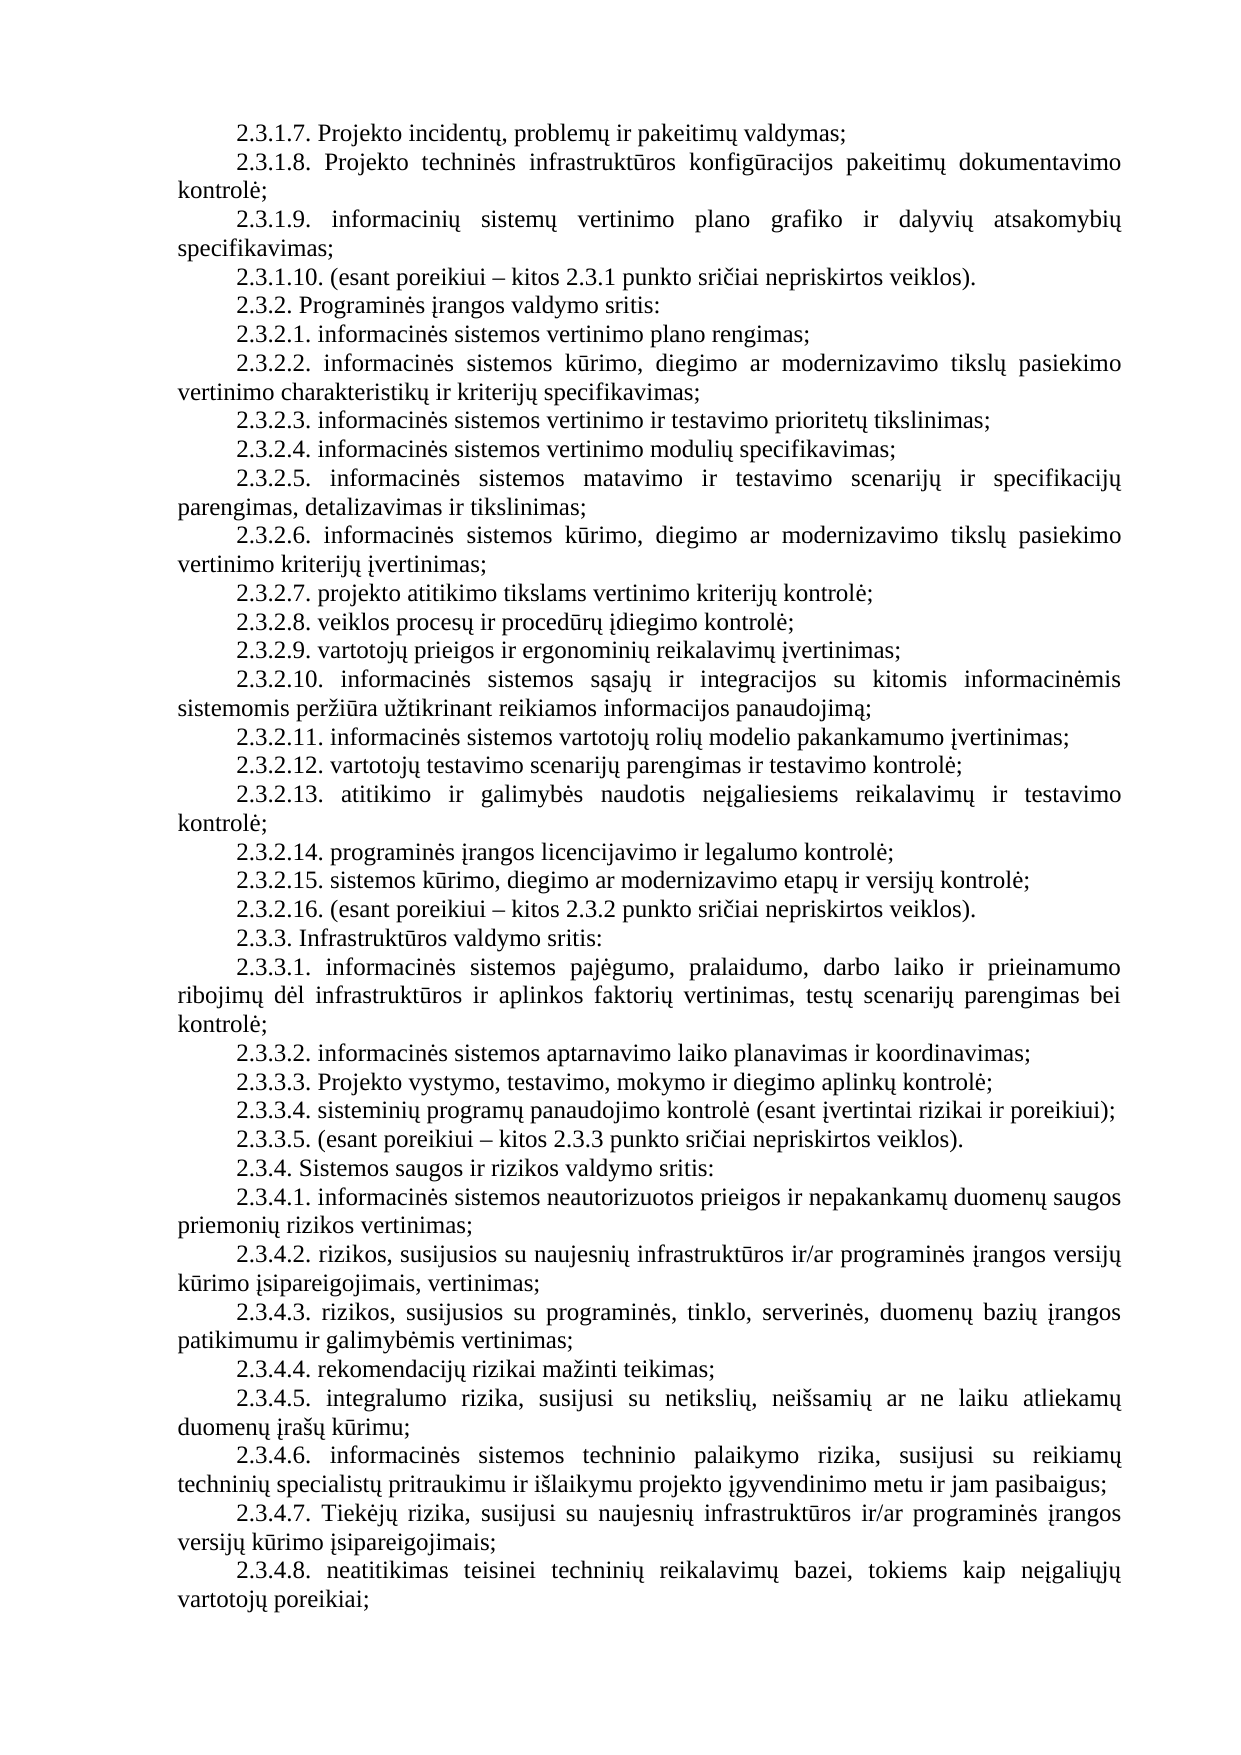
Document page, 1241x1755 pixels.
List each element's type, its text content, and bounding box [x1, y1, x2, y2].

text 2.3.2.8. veiklos procesų ir procedūrų įdiegimo kontrolė; [177, 607, 1122, 636]
text 2.3.2.1. informacinės sistemos vertinimo plano rengimas; [177, 319, 1122, 348]
text 2.3.3.5. (esant poreikiui – kitos 2.3.3 punkto sričiai nepriskirtos veiklos). [177, 1124, 1122, 1153]
text 2.3.2.4. informacinės sistemos vertinimo modulių specifikavimas; [177, 434, 1122, 463]
text 2.3.2.6. informacinės sistemos kūrimo, diegimo ar modernizavimo tikslų pasiekimo vertinimo kriterijų įvertinimas; [177, 521, 1122, 578]
text 2.3.4.5. integralumo rizika, susijusi su netikslių, neišsamių ar ne laiku atliekamų duomenų įrašų kūrimu; [177, 1383, 1122, 1441]
text 2.3.2.12. vartotojų testavimo scenarijų parengimas ir testavimo kontrolė; [177, 751, 1122, 779]
text 2.3.2.10. informacinės sistemos sąsajų ir integracijos su kitomis informacinėmis sistemomis peržiūra užtikrinant reikiamos informacijos panaudojimą; [177, 664, 1122, 722]
text 2.3.2.16. (esant poreikiui – kitos 2.3.2 punkto sričiai nepriskirtos veiklos). [177, 894, 1122, 923]
text 2.3.2.13. atitikimo ir galimybės naudotis neįgaliesiems reikalavimų ir testavimo kontrolė; [177, 779, 1122, 837]
text 2.3.3.3. Projekto vystymo, testavimo, mokymo ir diegimo aplinkų kontrolė; [177, 1067, 1122, 1096]
text 2.3.2.2. informacinės sistemos kūrimo, diegimo ar modernizavimo tikslų pasiekimo vertinimo charakteristikų ir kriterijų specifikavimas; [177, 348, 1122, 406]
text 2.3.2.15. sistemos kūrimo, diegimo ar modernizavimo etapų ir versijų kontrolė; [177, 866, 1122, 894]
text 2.3.3.4. sisteminių programų panaudojimo kontrolė (esant įvertintai rizikai ir poreikiui); [177, 1096, 1122, 1124]
text 2.3.4.8. neatitikimas teisinei techninių reikalavimų bazei, tokiems kaip neįgaliųjų vartotojų poreikiai; [177, 1556, 1122, 1613]
text 2.3.1.8. Projekto techninės infrastruktūros konfigūracijos pakeitimų dokumentavimo kontrolė; [177, 147, 1122, 204]
text 2.3.1.10. (esant poreikiui – kitos 2.3.1 punkto sričiai nepriskirtos veiklos). [177, 262, 1122, 291]
text 2.3.4.3. rizikos, susijusios su programinės, tinklo, serverinės, duomenų bazių įrangos patikimumu ir galimybėmis vertinimas; [177, 1297, 1122, 1354]
text 2.3.4.2. rizikos, susijusios su naujesnių infrastruktūros ir/ar programinės įrangos versijų kūrimo įsipareigojimais, vertinimas; [177, 1239, 1122, 1297]
text 2.3.4.1. informacinės sistemos neautorizuotos prieigos ir nepakankamų duomenų saugos priemonių rizikos vertinimas; [177, 1182, 1122, 1239]
text 2.3.2.9. vartotojų prieigos ir ergonominių reikalavimų įvertinimas; [177, 636, 1122, 664]
text 2.3.2.5. informacinės sistemos matavimo ir testavimo scenarijų ir specifikacijų parengimas, detalizavimas ir tikslinimas; [177, 463, 1122, 521]
text 2.3.2.3. informacinės sistemos vertinimo ir testavimo prioritetų tikslinimas; [177, 406, 1122, 434]
text 2.3.1.7. Projekto incidentų, problemų ir pakeitimų valdymas; [177, 118, 1122, 147]
text 2.3.4.4. rekomendacijų rizikai mažinti teikimas; [177, 1354, 1122, 1383]
text 2.3.2.7. projekto atitikimo tikslams vertinimo kriterijų kontrolė; [177, 578, 1122, 607]
text 2.3.4. Sistemos saugos ir rizikos valdymo sritis: [177, 1153, 1122, 1182]
text 2.3.3. Infrastruktūros valdymo sritis: [177, 923, 1122, 952]
text 2.3.4.6. informacinės sistemos techninio palaikymo rizika, susijusi su reikiamų techninių specialistų pritraukimu ir išlaikymu projekto įgyvendinimo metu ir jam pasibaigus; [177, 1441, 1122, 1498]
text 2.3.4.7. Tiekėjų rizika, susijusi su naujesnių infrastruktūros ir/ar programinės įrangos versijų kūrimo įsipareigojimais; [177, 1498, 1122, 1556]
text 2.3.2.11. informacinės sistemos vartotojų rolių modelio pakankamumo įvertinimas; [177, 722, 1122, 751]
text 2.3.2. Programinės įrangos valdymo sritis: [177, 291, 1122, 319]
text 2.3.3.1. informacinės sistemos pajėgumo, pralaidumo, darbo laiko ir prieinamumo ribojimų dėl infrastruktūros ir aplinkos faktorių vertinimas, testų scenarijų parengimas bei kontrolė; [177, 952, 1122, 1038]
text 2.3.2.14. programinės įrangos licencijavimo ir legalumo kontrolė; [177, 837, 1122, 866]
text 2.3.1.9. informacinių sistemų vertinimo plano grafiko ir dalyvių atsakomybių specifikavimas; [177, 204, 1122, 262]
text 2.3.3.2. informacinės sistemos aptarnavimo laiko planavimas ir koordinavimas; [177, 1038, 1122, 1067]
